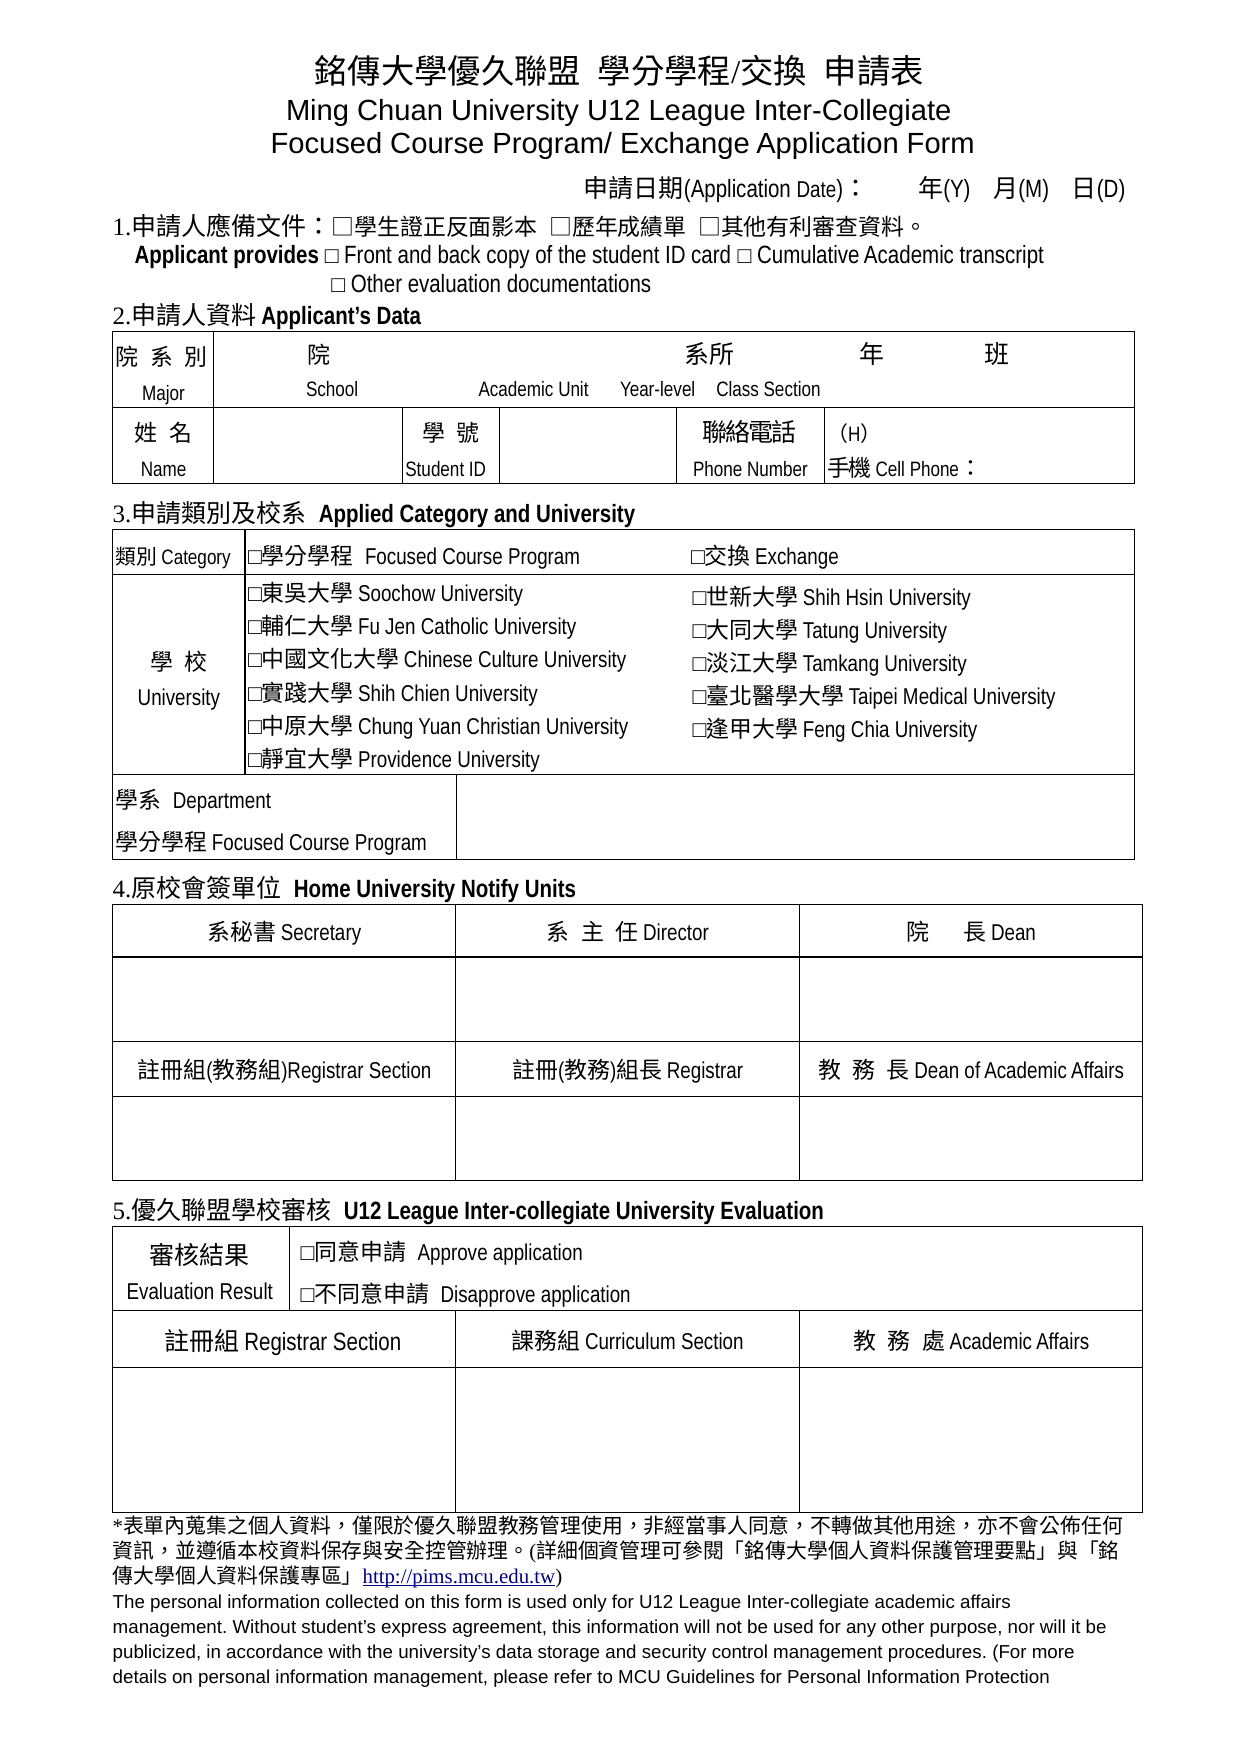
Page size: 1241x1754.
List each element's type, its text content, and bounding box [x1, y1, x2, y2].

table_cell 聯絡電話 Phone Number [677, 408, 824, 483]
table_cell 姓名 Name [113, 408, 213, 483]
text □ Other evaluation documentations [112, 269, 1125, 298]
table_header 院 長Dean [800, 905, 1142, 956]
table_header 審核結果 Evaluation Result [113, 1227, 289, 1310]
table_cell 教 務 長Dean of Academic Affairs [800, 1042, 1142, 1096]
table_cell [457, 775, 1134, 859]
text Ming Chuan University U12 League Inter-Collegiate [112, 93, 1125, 126]
table_cell [456, 958, 799, 1041]
table_cell [214, 408, 402, 483]
table_cell 學校 University [113, 575, 244, 774]
text 3.申請類別及校系 Applied Category and University [112, 496, 1125, 529]
table_cell [800, 1368, 1142, 1512]
text 銘傳大學優久聯盟 學分學程/交換 申請表 [112, 44, 1125, 93]
text Focused Course Program/ Exchange Application Form [112, 126, 1125, 160]
table_header 院 系 別 Major [113, 332, 213, 407]
table_cell □東吳大學Soochow University □輔仁大學Fu Jen Catholic University □中國文化大學Chinese Culture University □實踐大學Shih Chien University □中原大學Chung Yuan Christian University □靜宜大學Providence University [246, 575, 689, 774]
table_cell [800, 958, 1142, 1041]
table_header 系 主 任Director [456, 905, 799, 956]
text 1.申請人應備文件：□學生證正反面影本 □歷年成績單 □其他有利審查資料。 [112, 216, 1125, 241]
table_cell 學號 Student ID [403, 408, 499, 483]
table_cell 註冊(教務)組長Registrar [456, 1042, 799, 1096]
table_cell 教 務 處Academic Affairs [800, 1311, 1142, 1367]
table_cell [456, 1368, 799, 1512]
table_cell 註冊組(教務組)Registrar Section [113, 1042, 455, 1096]
text The personal information collected on this form is used only for U12 League Inter-collegiate academic affairs management. Without student’s express agreement, this information will not be used for any other purpose, nor will it be publicized, in accordance with the university’s data storage and security control management procedures. (For more details on personal information management, please refer to MCU Guidelines for Personal Information Protection [112, 1588, 1125, 1688]
table_cell [456, 1097, 799, 1180]
table_header □學分學程 Focused Course Program [246, 530, 676, 574]
text Applicant provides □ Front and back copy of the student ID card □ Cumulative Academic transcript [112, 241, 1125, 269]
table_cell 課務組Curriculum Section [456, 1311, 799, 1367]
table_header □交換Exchange [676, 530, 1134, 574]
table_cell 註冊組Registrar Section [113, 1311, 455, 1367]
text 4.原校會簽單位 Home University Notify Units [112, 871, 1125, 904]
text 2.申請人資料Applicant’s Data [112, 298, 1125, 331]
table_header □同意申請 Approve application □不同意申請 Disapprove application [290, 1227, 1142, 1310]
text 申請日期(Application Date)： 年(Y) 月(M) 日(D) [112, 171, 1125, 204]
table_cell □世新大學Shih Hsin University □大同大學Tatung University □淡江大學Tamkang University □臺北醫學大學Taipei Medical University □逢甲大學Feng Chia University [690, 575, 1134, 774]
table_header 類別Category [113, 530, 244, 574]
table_cell [113, 958, 455, 1041]
table_cell [113, 1368, 455, 1512]
table_cell 學系 Department 學分學程Focused Course Program [113, 775, 456, 859]
table_cell [800, 1097, 1142, 1180]
text *表單內蒐集之個人資料，僅限於優久聯盟教務管理使用，非經當事人同意，不轉做其他用途，亦不會公佈任何資訊，並遵循本校資料保存與安全控管辦理。(詳細個資管理可參閱「銘傳大學個人資料保護管理要點」與「銘傳大學個人資料保護專區」http://pims.mcu.edu.tw) [112, 1513, 1125, 1588]
table_cell [113, 1097, 455, 1180]
table_cell （H） 手機Cell Phone： [825, 408, 1134, 483]
table_header 系秘書Secretary [113, 905, 455, 956]
table_cell [500, 408, 676, 483]
text 5.優久聯盟學校審核 U12 League Inter-collegiate University Evaluation [112, 1193, 1125, 1226]
table_header 院 系所 年 班 School Academic Unit Year-level Class Section [214, 332, 1134, 407]
